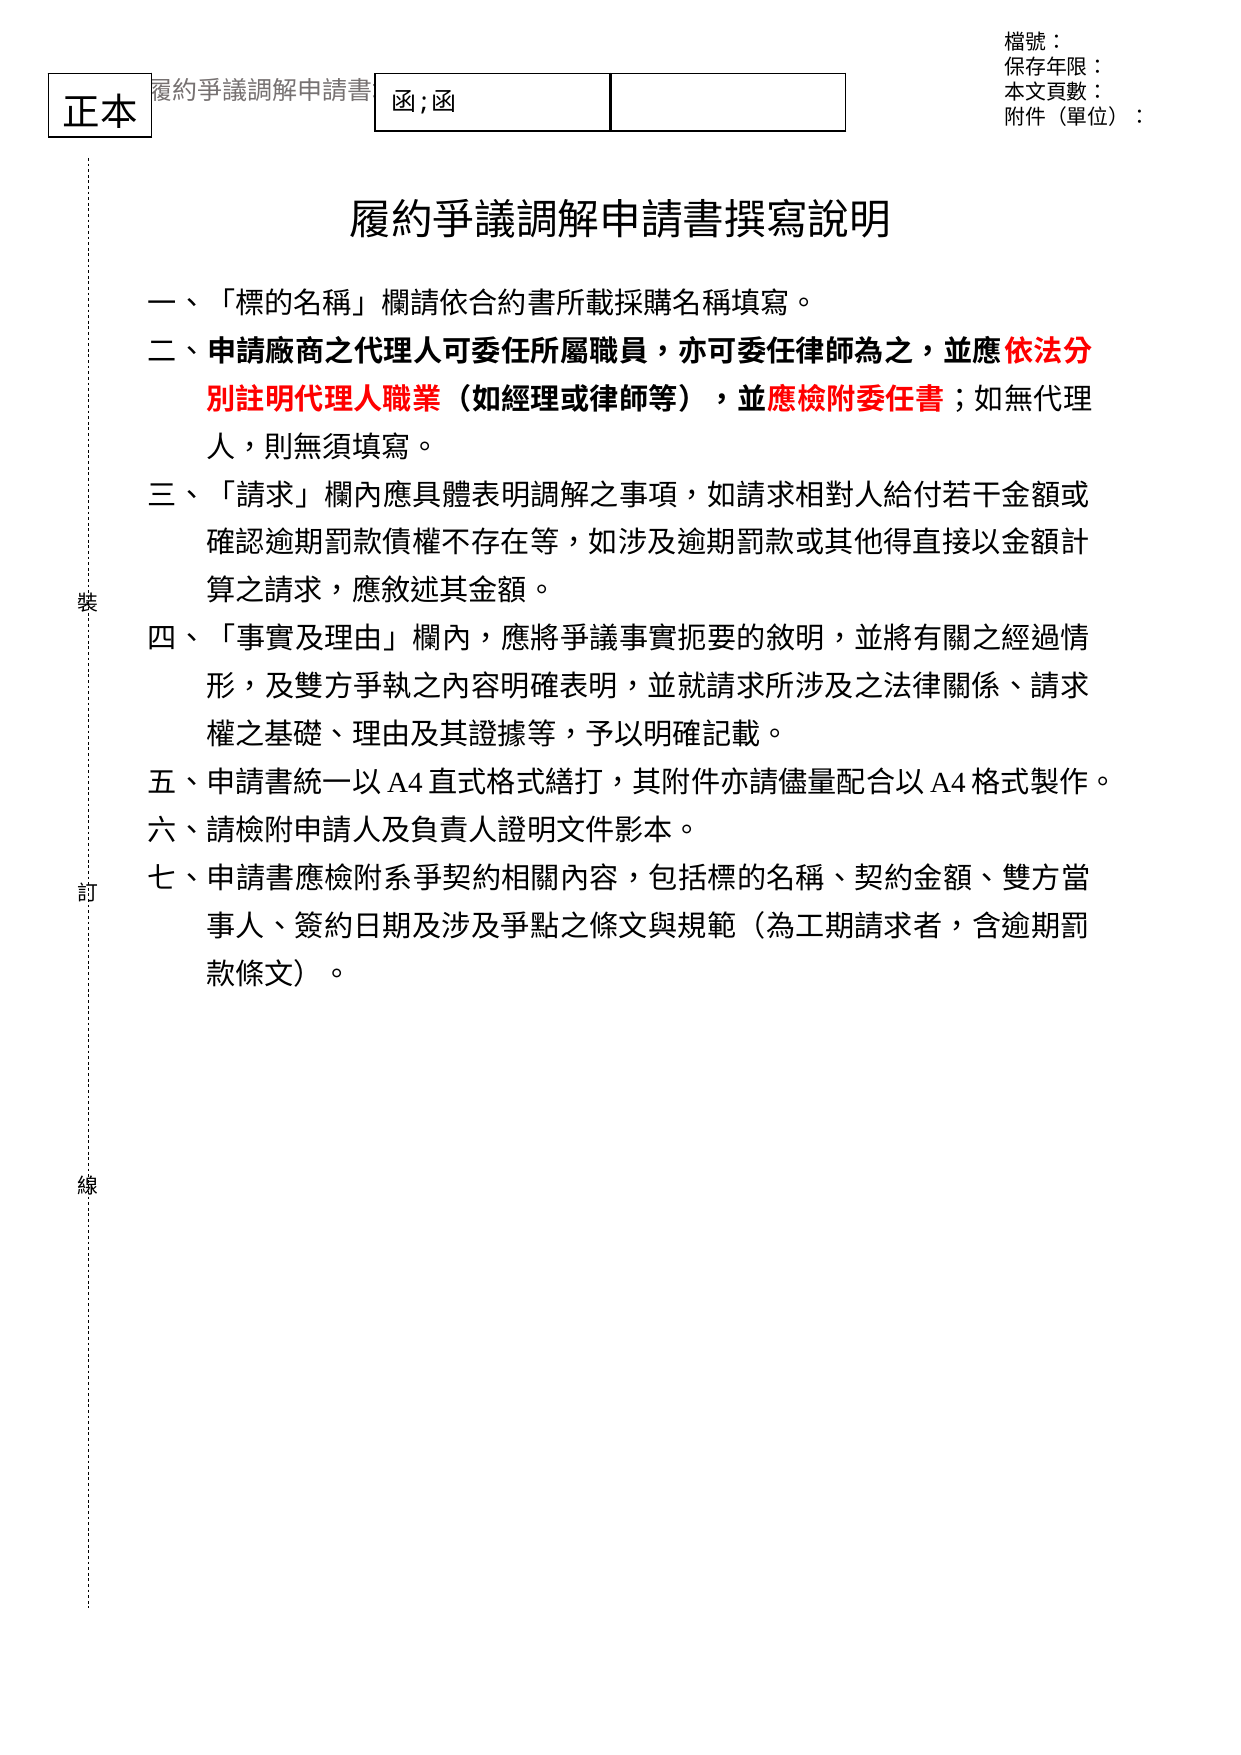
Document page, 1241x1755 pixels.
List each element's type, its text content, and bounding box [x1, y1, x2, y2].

text 附件（單位）： [1004, 104, 1199, 129]
text 履約爭議調解申請書撰寫說明 [49, 74, 151, 136]
text 履約爭議調解申請書撰寫說明 [376, 74, 609, 130]
text 五、申請書統一以A4直式格式繕打，其附件亦請儘量配合以A4格式製作。 [148, 754, 1093, 802]
text 四、「事實及理由」欄內，應將爭議事實扼要的敘明，並將有關之經過情形，及雙方爭執之內容明確表明，並就請求所涉及之法律關係、請求權之基礎、理由及其證據等，予以明確記載。 [148, 610, 1093, 754]
text 函;函 [391, 82, 594, 118]
text 一、「標的名稱」欄請依合約書所載採購名稱填寫。 [148, 275, 1093, 323]
text 二、申請廠商之代理人可委任所屬職員，亦可委任律師為之，並應依法分別註明代理人職業（如經理或律師等），並應檢附委任書；如無代理人，則無須填寫。 [148, 323, 1093, 467]
text 三、「請求」欄內應具體表明調解之事項，如請求相對人給付若干金額或確認逾期罰款債權不存在等，如涉及逾期罰款或其他得直接以金額計算之請求，應敘述其金額。 [148, 467, 1093, 610]
text 履約爭議調解申請書撰寫說明 [974, 29, 1199, 137]
text 保存年限： [1004, 54, 1199, 79]
text 檔號： [1004, 29, 1199, 54]
text 七、申請書應檢附系爭契約相關內容，包括標的名稱、契約金額、雙方當事人、簽約日期及涉及爭點之條文與規範（為工期請求者，含逾期罰款條文）。 [148, 850, 1093, 994]
text 六、請檢附申請人及負責人證明文件影本。 [148, 802, 1093, 850]
text 履約爭議調解申請書撰寫說明 [148, 186, 1093, 247]
text 履約爭議調解申請書撰寫說明 [612, 74, 845, 130]
text 正本 [52, 82, 148, 129]
text 本文頁數： [1004, 79, 1199, 104]
